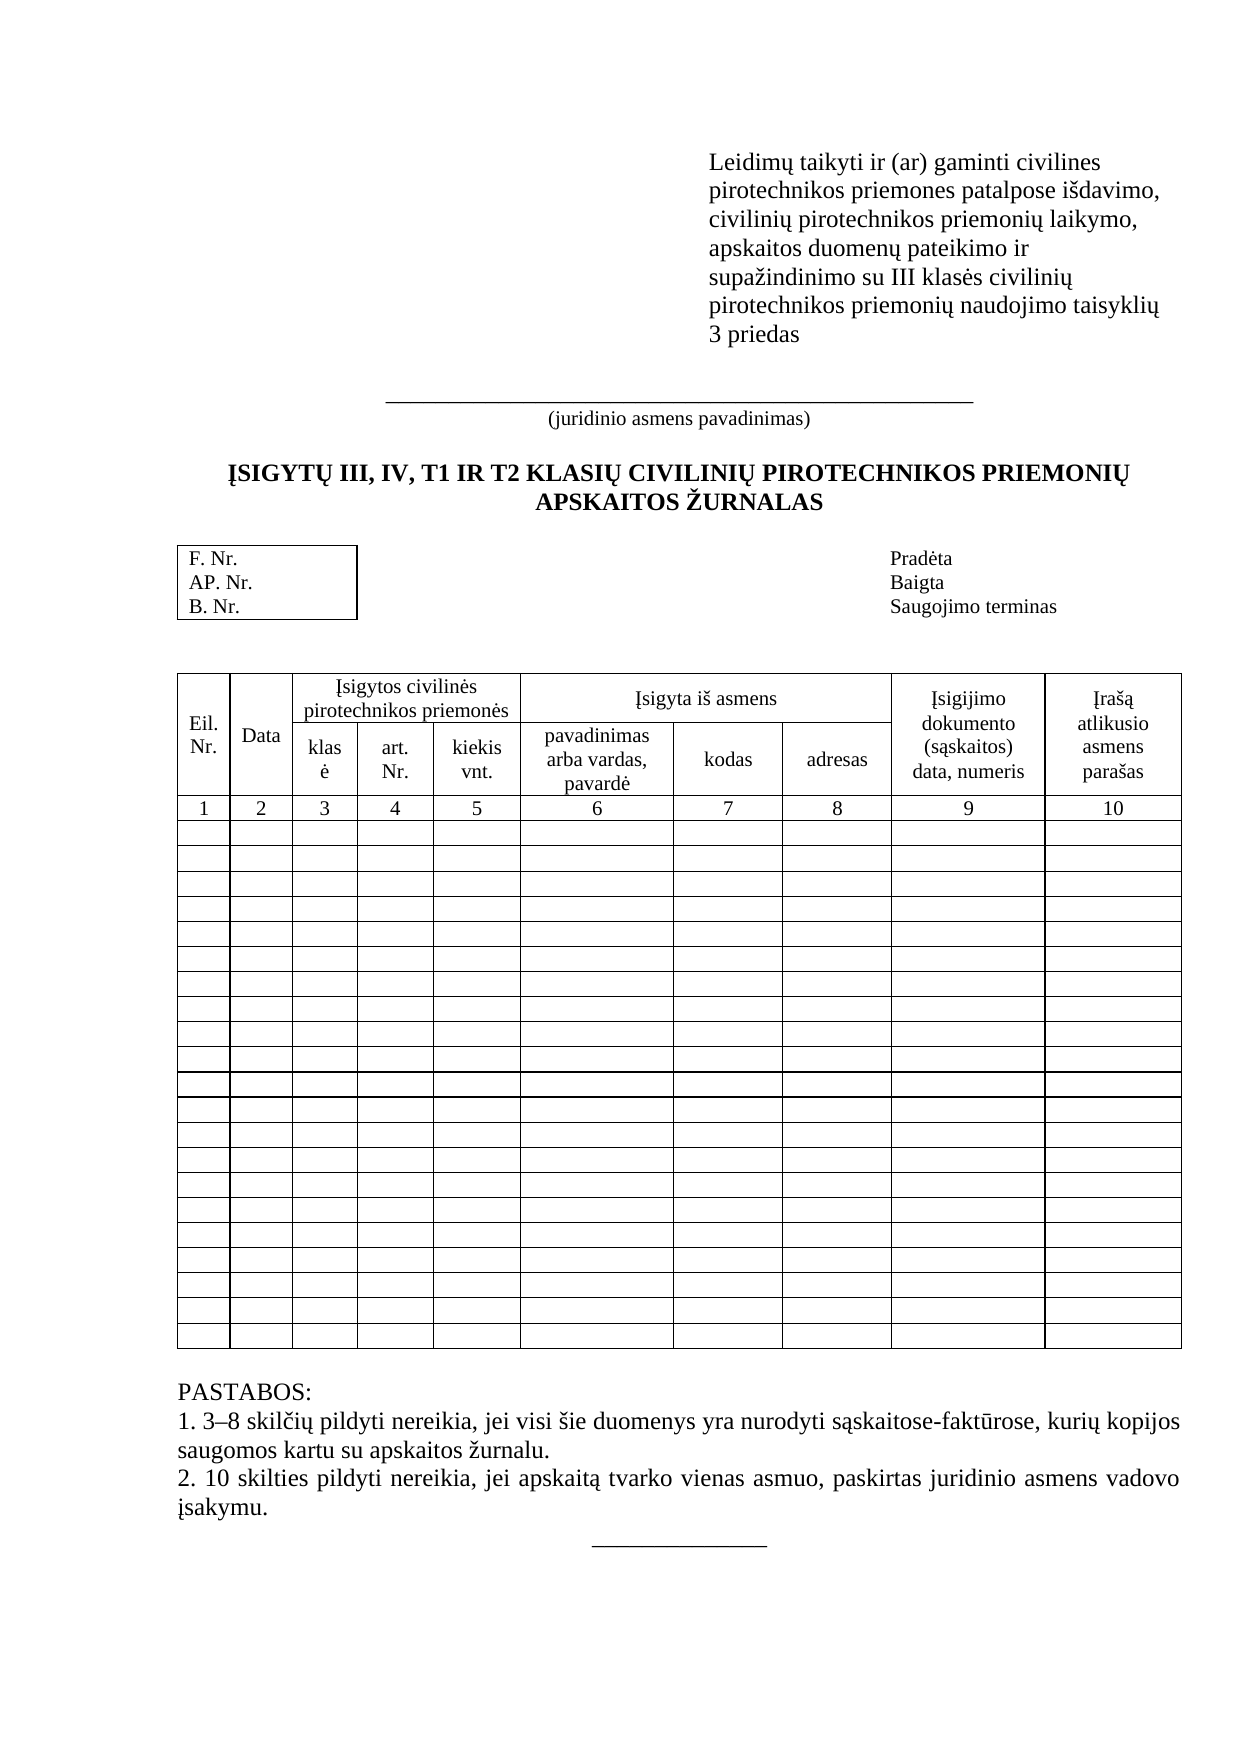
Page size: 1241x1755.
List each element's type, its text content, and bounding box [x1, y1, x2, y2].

table_cell [674, 947, 782, 971]
table_cell [293, 1123, 357, 1147]
table_cell [674, 1324, 782, 1347]
table_cell [358, 1324, 433, 1347]
table_cell [178, 1173, 229, 1197]
table_cell [434, 1273, 520, 1297]
table_cell [521, 1073, 673, 1096]
table_cell [293, 1022, 357, 1046]
table_cell [358, 947, 433, 971]
text 3 priedas [177, 319, 1181, 348]
table_cell [674, 1022, 782, 1046]
table_cell [521, 1298, 673, 1322]
table_cell [1046, 1223, 1181, 1247]
table_header Eil. Nr. [178, 674, 229, 795]
table_header Įsigytos civilinės pirotechnikos priemonės [293, 674, 520, 722]
table_cell [674, 997, 782, 1021]
table_cell [177, 620, 357, 644]
table_cell [1046, 1324, 1181, 1347]
table_cell [434, 1173, 520, 1197]
table_cell [521, 1273, 673, 1297]
table_cell [178, 872, 229, 896]
table_cell [293, 897, 357, 921]
table_cell [674, 1198, 782, 1222]
table_cell [434, 1324, 520, 1347]
table_cell Saugojimo terminas [879, 594, 1181, 618]
table_cell [231, 872, 292, 896]
table_cell [1046, 997, 1181, 1021]
text pirotechnikos priemones patalpose išdavimo, [177, 176, 1181, 204]
table_cell [892, 1123, 1044, 1147]
table_cell [358, 997, 433, 1021]
table_cell [178, 997, 229, 1021]
table_cell [231, 1198, 292, 1222]
table_cell [674, 1148, 782, 1172]
text 1. 3–8 skilčių pildyti nereikia, jei visi šie duomenys yra nurodyti sąskaitose-faktūrose, kurių kopijos saugomos kartu su apskaitos žurnalu. [177, 1406, 1181, 1463]
table_cell [1046, 1248, 1181, 1272]
table_cell [293, 1047, 357, 1071]
table_cell kodas [674, 723, 782, 795]
table_cell [434, 1248, 520, 1272]
table_cell [231, 1047, 292, 1071]
table_header F. Nr. [178, 546, 356, 570]
table_cell [231, 947, 292, 971]
table_cell [521, 922, 673, 946]
text civilinių pirotechnikos priemonių laikymo, [177, 204, 1181, 233]
table_cell [892, 897, 1044, 921]
table_cell [521, 1022, 673, 1046]
table_cell [358, 1148, 433, 1172]
table_header Įsigijimo dokumento (sąskaitos) data, numeris [892, 674, 1044, 795]
table_cell [178, 1248, 229, 1272]
table_cell [892, 997, 1044, 1021]
table_cell [358, 972, 433, 996]
table_cell [892, 872, 1044, 896]
table_cell [521, 846, 673, 871]
table_cell 10 [1046, 796, 1181, 820]
table_cell [892, 922, 1044, 946]
table_cell [521, 1324, 673, 1347]
table_cell [293, 846, 357, 871]
table_cell [783, 1198, 891, 1222]
table_cell 9 [892, 796, 1044, 820]
table_cell [293, 1073, 357, 1096]
table_cell [783, 1223, 891, 1247]
table_cell [178, 1273, 229, 1297]
table_cell [434, 972, 520, 996]
table_cell [231, 1022, 292, 1046]
table_cell [178, 1073, 229, 1096]
table_cell [892, 1273, 1044, 1297]
table_cell [892, 947, 1044, 971]
table_cell [674, 1173, 782, 1197]
table_cell [358, 1098, 433, 1122]
table_cell [674, 1098, 782, 1122]
table_cell [674, 1073, 782, 1096]
table_header Data [231, 674, 292, 795]
table_cell [521, 821, 673, 845]
table_cell [892, 1148, 1044, 1172]
table_cell [178, 897, 229, 921]
table_cell [783, 1073, 891, 1096]
table_cell [892, 1248, 1044, 1272]
table_cell [358, 1273, 433, 1297]
table_cell [879, 619, 1181, 644]
table_cell [434, 1123, 520, 1147]
table_cell [358, 1223, 433, 1247]
text PASTABOS: [177, 1377, 1181, 1406]
table_cell [783, 1248, 891, 1272]
table_cell [1046, 1298, 1181, 1322]
table_cell [231, 997, 292, 1021]
table_cell [178, 821, 229, 845]
table_cell [293, 972, 357, 996]
table_cell [892, 1324, 1044, 1347]
table_cell kiekis vnt. [434, 723, 520, 795]
table_cell [358, 1047, 433, 1071]
table_cell [1046, 1148, 1181, 1172]
table_cell [434, 872, 520, 896]
table_cell [231, 1223, 292, 1247]
table_cell [178, 1022, 229, 1046]
table_cell [1046, 872, 1181, 896]
table_cell [434, 846, 520, 871]
table_cell [231, 1298, 292, 1322]
table_cell [783, 821, 891, 845]
table_cell [293, 997, 357, 1021]
table_cell [293, 1298, 357, 1322]
table_cell B. Nr. [178, 594, 356, 618]
table_cell [293, 1148, 357, 1172]
table_cell [434, 947, 520, 971]
table_cell [358, 1073, 433, 1096]
table_cell [892, 1223, 1044, 1247]
table_header Įrašą atlikusio asmens parašas [1046, 674, 1181, 795]
text apskaitos duomenų pateikimo ir [177, 233, 1181, 262]
table_cell [231, 1248, 292, 1272]
table_cell [358, 1198, 433, 1222]
table_cell [231, 897, 292, 921]
table_cell [1046, 1073, 1181, 1096]
table_cell [521, 1198, 673, 1222]
table_cell [178, 846, 229, 871]
table_cell [1046, 1273, 1181, 1297]
table_cell [178, 1198, 229, 1222]
table_cell [1046, 1022, 1181, 1046]
table_cell [783, 972, 891, 996]
table_cell [178, 1123, 229, 1147]
table_cell [178, 1223, 229, 1247]
table_cell [1046, 1173, 1181, 1197]
table_cell [521, 1123, 673, 1147]
table_header Įsigyta iš asmens [521, 674, 891, 722]
table_cell [293, 1198, 357, 1222]
table_cell [358, 1173, 433, 1197]
table_cell [293, 872, 357, 896]
table_cell [358, 1298, 433, 1322]
table_cell 1 [178, 796, 229, 820]
table_cell [358, 1123, 433, 1147]
table_cell [1046, 922, 1181, 946]
table_cell [1046, 846, 1181, 871]
table_cell [521, 947, 673, 971]
text ______________ [177, 1521, 1181, 1550]
table_cell [521, 1223, 673, 1247]
table_cell [231, 1324, 292, 1347]
table_cell [521, 1148, 673, 1172]
table_cell [358, 1248, 433, 1272]
table_cell [178, 972, 229, 996]
table_cell [674, 1223, 782, 1247]
table_cell [358, 821, 433, 845]
table_cell [892, 821, 1044, 845]
table_cell [178, 947, 229, 971]
table_cell [434, 997, 520, 1021]
table_cell [892, 1098, 1044, 1122]
table_cell [783, 997, 891, 1021]
table_cell [434, 1148, 520, 1172]
table_cell [674, 872, 782, 896]
table_cell [1046, 972, 1181, 996]
table_cell [521, 872, 673, 896]
table_cell [178, 1148, 229, 1172]
table_cell klasė [293, 723, 357, 795]
text pirotechnikos priemonių naudojimo taisyklių [177, 291, 1181, 319]
table_cell [1046, 1123, 1181, 1147]
table_cell [783, 1022, 891, 1046]
table_cell [783, 1324, 891, 1347]
table_cell [1046, 1198, 1181, 1222]
table_cell [674, 897, 782, 921]
table_cell [783, 897, 891, 921]
table_cell adresas [783, 723, 891, 795]
table_cell Baigta [879, 570, 1181, 594]
table_cell [521, 997, 673, 1021]
table_cell [231, 821, 292, 845]
table_cell [358, 1022, 433, 1046]
table_cell [231, 1173, 292, 1197]
table_cell [178, 1047, 229, 1071]
table_cell pavadinimas arba vardas, pavardė [521, 723, 673, 795]
table_cell [674, 1123, 782, 1147]
text 2. 10 skilties pildyti nereikia, jei apskaitą tvarko vienas asmuo, paskirtas juridinio asmens vadovo įsakymu. [177, 1463, 1181, 1521]
table_cell [783, 1047, 891, 1071]
table_cell [783, 1098, 891, 1122]
table_cell [434, 821, 520, 845]
table_cell [358, 570, 879, 594]
table_cell [293, 1273, 357, 1297]
table_cell [434, 1022, 520, 1046]
table_cell [674, 1248, 782, 1272]
table_cell [783, 1123, 891, 1147]
table_cell [358, 922, 433, 946]
table_cell [674, 1273, 782, 1297]
table_header Pradėta [879, 545, 1181, 570]
table_cell [178, 1324, 229, 1347]
table_cell [1046, 1047, 1181, 1071]
table_cell [231, 1273, 292, 1297]
table_cell [231, 972, 292, 996]
table_cell [231, 1073, 292, 1096]
table_cell 2 [231, 796, 292, 820]
table_cell [293, 922, 357, 946]
table_cell [892, 846, 1044, 871]
table_cell [293, 1098, 357, 1122]
table_cell [231, 922, 292, 946]
table_cell [434, 1047, 520, 1071]
table_cell [358, 872, 433, 896]
table_cell art. Nr. [358, 723, 433, 795]
text (juridinio asmens pavadinimas) [177, 406, 1181, 430]
table_cell [892, 1173, 1044, 1197]
table_cell 3 [293, 796, 357, 820]
table_cell [783, 947, 891, 971]
table_header [358, 545, 879, 570]
table_cell 5 [434, 796, 520, 820]
table_cell AP. Nr. [178, 570, 356, 594]
table_cell [1046, 947, 1181, 971]
text _______________________________________________ [177, 377, 1181, 406]
table_cell [231, 1098, 292, 1122]
table_cell [1046, 821, 1181, 845]
text supažindinimo su III klasės civilinių [177, 262, 1181, 291]
table_cell [892, 972, 1044, 996]
table_cell [434, 922, 520, 946]
table_cell [1046, 1098, 1181, 1122]
table_cell [674, 1047, 782, 1071]
table_cell [783, 1273, 891, 1297]
table_cell 4 [358, 796, 433, 820]
table_cell [434, 1298, 520, 1322]
table_cell [521, 1173, 673, 1197]
table_cell [892, 1298, 1044, 1322]
table_cell [521, 1248, 673, 1272]
table_cell [358, 846, 433, 871]
table_cell [434, 1073, 520, 1096]
table_cell [521, 1098, 673, 1122]
table_cell 7 [674, 796, 782, 820]
table_cell [293, 1173, 357, 1197]
table_cell [231, 1148, 292, 1172]
table_cell [358, 897, 433, 921]
table_cell [674, 821, 782, 845]
table_cell [293, 947, 357, 971]
table_cell [293, 821, 357, 845]
table_cell [521, 1047, 673, 1071]
table_cell [674, 972, 782, 996]
table_cell [293, 1223, 357, 1247]
text Įsigytų III, IV, T1 ir T2 KLASIŲ civilinių pirotechnikos priemonių APSKAITOS ŽURNALAS [177, 458, 1181, 516]
table_cell 8 [783, 796, 891, 820]
table_cell [674, 846, 782, 871]
table_cell [293, 1324, 357, 1347]
table_cell [783, 1148, 891, 1172]
text Leidimų taikyti ir (ar) gaminti civilines [177, 147, 1181, 176]
table_cell [521, 972, 673, 996]
table_cell [1046, 897, 1181, 921]
table_cell [434, 1198, 520, 1222]
table_cell 6 [521, 796, 673, 820]
table_cell [358, 594, 879, 618]
table_cell [674, 1298, 782, 1322]
table_cell [674, 922, 782, 946]
table_cell [357, 619, 879, 644]
table_cell [892, 1047, 1044, 1071]
table_cell [434, 1098, 520, 1122]
table_cell [783, 872, 891, 896]
table_cell [434, 1223, 520, 1247]
table_cell [178, 1298, 229, 1322]
table_cell [293, 1248, 357, 1272]
table_cell [783, 1298, 891, 1322]
table_cell [783, 846, 891, 871]
table_cell [892, 1073, 1044, 1096]
table_cell [178, 1098, 229, 1122]
table_cell [892, 1022, 1044, 1046]
table_cell [783, 1173, 891, 1197]
table_cell [231, 1123, 292, 1147]
table_cell [783, 922, 891, 946]
table_cell [231, 846, 292, 871]
table_cell [521, 897, 673, 921]
table_cell [178, 922, 229, 946]
table_cell [892, 1198, 1044, 1222]
table_cell [434, 897, 520, 921]
